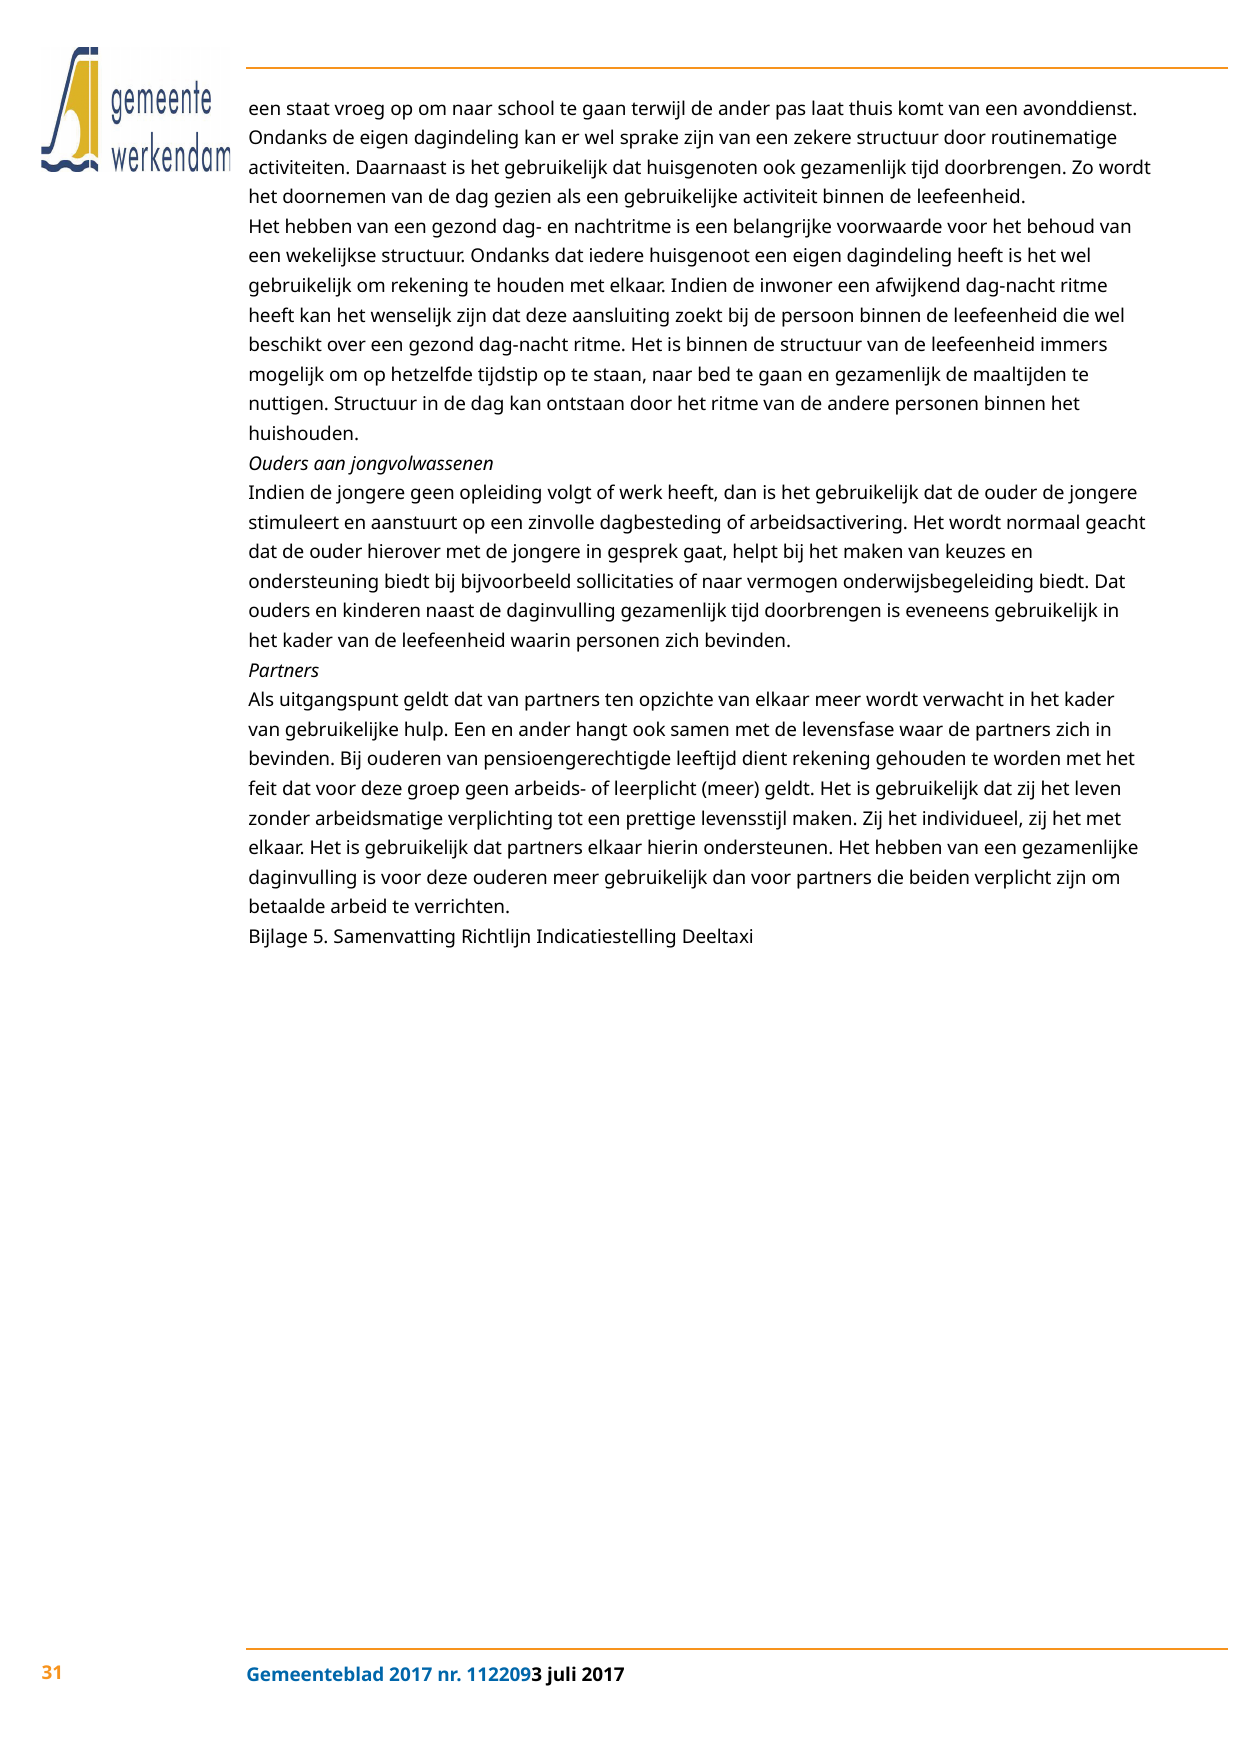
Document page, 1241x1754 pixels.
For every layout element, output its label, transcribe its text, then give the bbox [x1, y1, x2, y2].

text Indien de jongere geen opleiding volgt of werk heeft, dan is het gebruikelijk dat de ouder de jongere stimuleert en aanstuurt op een zinvolle dagbesteding of arbeidsactivering. Het wordt normaal geacht dat de ouder hierover met de jongere in gesprek gaat, helpt bij het maken van keuzes en ondersteuning biedt bij bijvoorbeeld sollicitaties of naar vermogen onderwijsbegeleiding biedt. Dat ouders en kinderen naast de daginvulling gezamenlijk tijd doorbrengen is eveneens gebruikelijk in het kader van de leefeenheid waarin personen zich bevinden. [248, 479, 1152, 653]
picture [41, 47, 231, 172]
text Ouders aan jongvolwassenen [248, 450, 1152, 476]
text een staat vroeg op om naar school te gaan terwijl de ander pas laat thuis komt van een avonddienst. Ondanks de eigen dagindeling kan er wel sprake zijn van een zekere structuur door routinematige activiteiten. Daarnaast is het gebruikelijk dat huisgenoten ook gezamenlijk tijd doorbrengen. Zo wordt het doornemen van de dag gezien als een gebruikelijke activiteit binnen de leefeenheid. [248, 95, 1152, 209]
text Het hebben van een gezond dag- en nachtritme is een belangrijke voorwaarde voor het behoud van een wekelijkse structuur. Ondanks dat iedere huisgenoot een eigen dagindeling heeft is het wel gebruikelijk om rekening te houden met elkaar. Indien de inwoner een afwijkend dag-nacht ritme heeft kan het wenselijk zijn dat deze aansluiting zoekt bij de persoon binnen de leefeenheid die wel beschikt over een gezond dag-nacht ritme. Het is binnen de structuur van de leefeenheid immers mogelijk om op hetzelfde tijdstip op te staan, naar bed te gaan en gezamenlijk de maaltijden te nuttigen. Structuur in de dag kan ontstaan door het ritme van de andere personen binnen het huishouden. [248, 213, 1152, 446]
text Bijlage 5. Samenvatting Richtlijn Indicatiestelling Deeltaxi [248, 923, 1152, 949]
text Als uitgangspunt geldt dat van partners ten opzichte van elkaar meer wordt verwacht in het kader van gebruikelijke hulp. Een en ander hangt ook samen met de levensfase waar de partners zich in bevinden. Bij ouderen van pensioengerechtigde leeftijd dient rekening gehouden te worden met het feit dat voor deze groep geen arbeids- of leerplicht (meer) geldt. Het is gebruikelijk dat zij het leven zonder arbeidsmatige verplichting tot een prettige levensstijl maken. Zij het individueel, zij het met elkaar. Het is gebruikelijk dat partners elkaar hierin ondersteunen. Het hebben van een gezamenlijke daginvulling is voor deze ouderen meer gebruikelijk dan voor partners die beiden verplicht zijn om betaalde arbeid te verrichten. [248, 686, 1152, 919]
text Partners [248, 657, 1152, 683]
